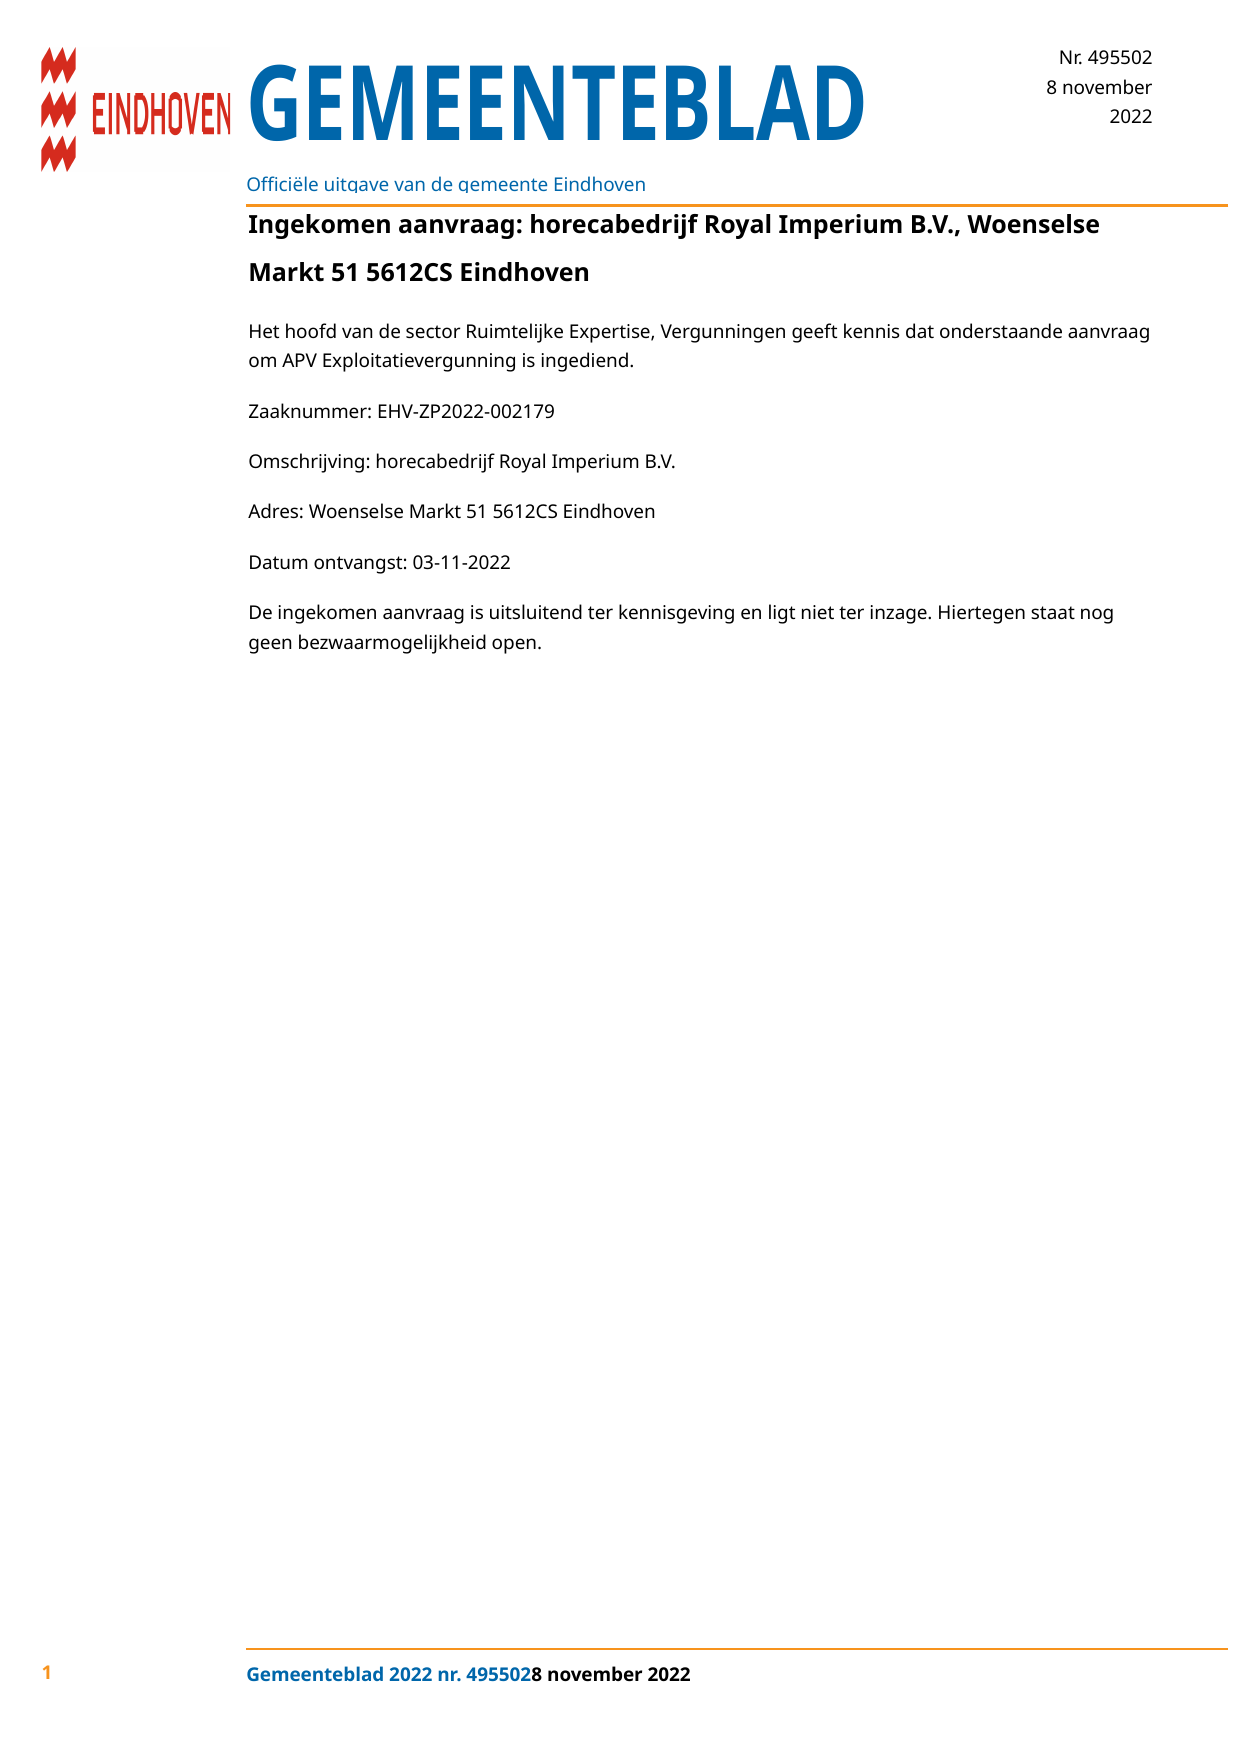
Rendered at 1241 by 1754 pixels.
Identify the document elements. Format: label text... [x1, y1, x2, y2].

text Ingekomen aanvraag: horecabedrijf Royal Imperium B.V., Woenselse Markt 51 5612CS Eindhoven [248, 207, 1152, 288]
text Zaaknummer: EHV-ZP2022-002179 [248, 398, 1152, 424]
text De ingekomen aanvraag is uitsluitend ter kennisgeving en ligt niet ter inzage. Hiertegen staat nog geen bezwaarmogelijkheid open. [248, 599, 1152, 655]
picture [41, 47, 231, 172]
text Het hoofd van de sector Ruimtelijke Expertise, Vergunningen geeft kennis dat onderstaande aanvraag om APV Exploitatievergunning is ingediend. [248, 318, 1152, 373]
text Adres: Woenselse Markt 51 5612CS Eindhoven [248, 499, 1152, 524]
text Omschrijving: horecabedrijf Royal Imperium B.V. [248, 448, 1152, 474]
text Datum ontvangst: 03-11-2022 [248, 549, 1152, 575]
